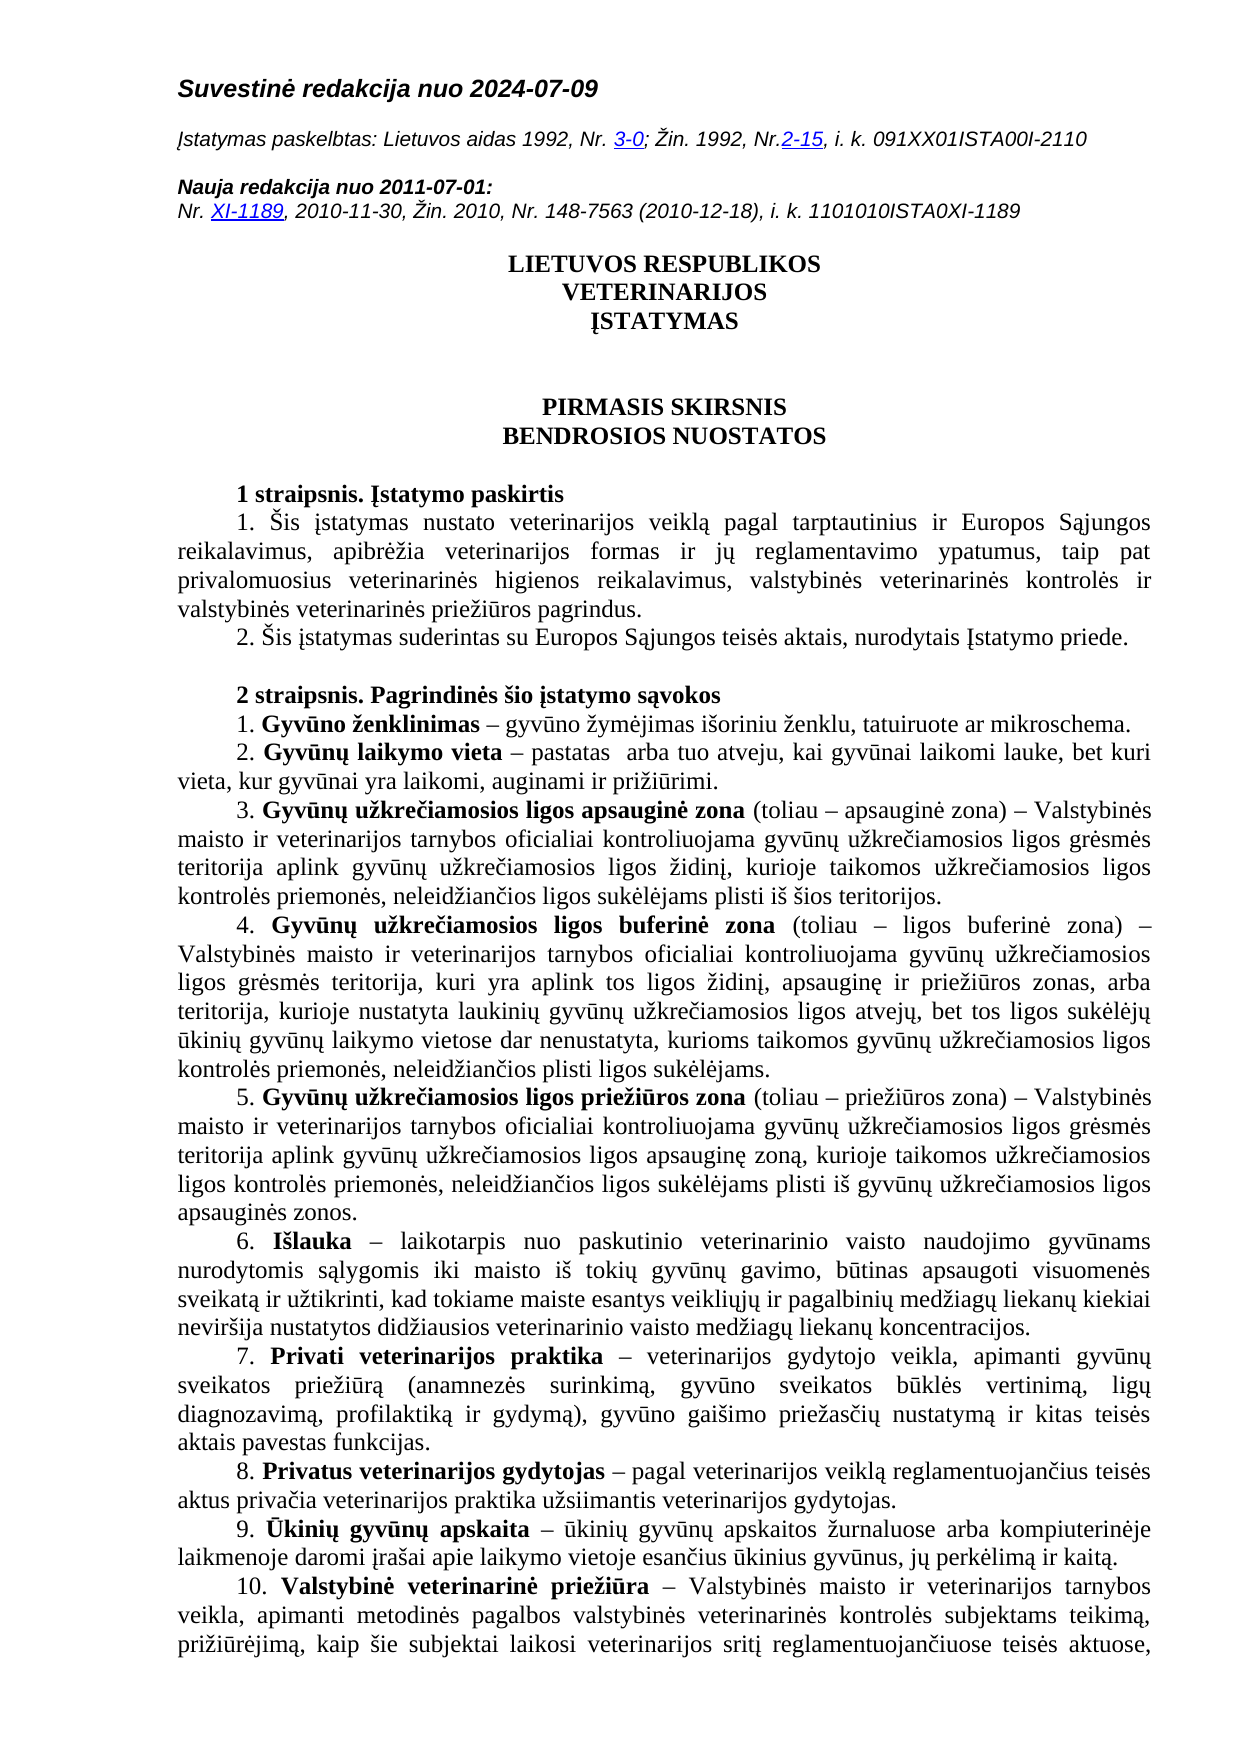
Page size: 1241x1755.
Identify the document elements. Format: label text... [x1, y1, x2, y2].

text Nr. XI-1189, 2010-11-30, Žin. 2010, Nr. 148-7563 (2010-12-18), i. k. 1101010ISTA0XI-1189 [177, 198, 1152, 222]
text 2 straipsnis. Pagrindinės šio įstatymo sąvokos [177, 680, 1152, 709]
text 7. Privati veterinarijos praktika – veterinarijos gydytojo veikla, apimanti gyvūnų sveikatos priežiūrą (anamnezės surinkimą, gyvūno sveikatos būklės vertinimą, ligų diagnozavimą, profilaktiką ir gydymą), gyvūno gaišimo priežasčių nustatymą ir kitas teisės aktais pavestas funkcijas. [177, 1341, 1152, 1456]
text 10. Valstybinė veterinarinė priežiūra – Valstybinės maisto ir veterinarijos tarnybos veikla, apimanti metodinės pagalbos valstybinės veterinarinės kontrolės subjektams teikimą, prižiūrėjimą, kaip šie subjektai laikosi veterinarijos sritį reglamentuojančiuose teisės aktuose, [177, 1571, 1152, 1657]
text BENDROSIOS NUOSTATOS [177, 421, 1152, 450]
text 3. Gyvūnų užkrečiamosios ligos apsauginė zona (toliau – apsauginė zona) – Valstybinės maisto ir veterinarijos tarnybos oficialiai kontroliuojama gyvūnų užkrečiamosios ligos grėsmės teritorija aplink gyvūnų užkrečiamosios ligos židinį, kurioje taikomos užkrečiamosios ligos kontrolės priemonės, neleidžiančios ligos sukėlėjams plisti iš šios teritorijos. [177, 795, 1152, 910]
text 5. Gyvūnų užkrečiamosios ligos priežiūros zona (toliau – priežiūros zona) – Valstybinės maisto ir veterinarijos tarnybos oficialiai kontroliuojama gyvūnų užkrečiamosios ligos grėsmės teritorija aplink gyvūnų užkrečiamosios ligos apsauginę zoną, kurioje taikomos užkrečiamosios ligos kontrolės priemonės, neleidžiančios ligos sukėlėjams plisti iš gyvūnų užkrečiamosios ligos apsauginės zonos. [177, 1082, 1152, 1226]
text 1. Gyvūno ženklinimas – gyvūno žymėjimas išoriniu ženklu, tatuiruote ar mikroschema. [177, 709, 1152, 737]
text PIRMASIS SKIRSNIS [177, 392, 1152, 421]
text 1. Šis įstatymas nustato veterinarijos veiklą pagal tarptautinius ir Europos Sąjungos reikalavimus, apibrėžia veterinarijos formas ir jų reglamentavimo ypatumus, taip pat privalomuosius veterinarinės higienos reikalavimus, valstybinės veterinarinės kontrolės ir valstybinės veterinarinės priežiūros pagrindus. [177, 507, 1152, 622]
text Nauja redakcija nuo 2011-07-01: [177, 174, 1152, 198]
text 2. Gyvūnų laikymo vieta – pastatas arba tuo atveju, kai gyvūnai laikomi lauke, bet kuri vieta, kur gyvūnai yra laikomi, auginami ir prižiūrimi. [177, 737, 1152, 795]
text Įstatymas paskelbtas: Lietuvos aidas 1992, Nr. 3-0; Žin. 1992, Nr.2-15, i. k. 091XX01ISTA00I-2110 [177, 127, 1152, 151]
text 6. Išlauka – laikotarpis nuo paskutinio veterinarinio vaisto naudojimo gyvūnams nurodytomis sąlygomis iki maisto iš tokių gyvūnų gavimo, būtinas apsaugoti visuomenės sveikatą ir užtikrinti, kad tokiame maiste esantys veikliųjų ir pagalbinių medžiagų liekanų kiekiai neviršija nustatytos didžiausios veterinarinio vaisto medžiagų liekanų koncentracijos. [177, 1226, 1152, 1341]
text 4. Gyvūnų užkrečiamosios ligos buferinė zona (toliau – ligos buferinė zona) – Valstybinės maisto ir veterinarijos tarnybos oficialiai kontroliuojama gyvūnų užkrečiamosios ligos grėsmės teritorija, kuri yra aplink tos ligos židinį, apsauginę ir priežiūros zonas, arba teritorija, kurioje nustatyta laukinių gyvūnų užkrečiamosios ligos atvejų, bet tos ligos sukėlėjų ūkinių gyvūnų laikymo vietose dar nenustatyta, kurioms taikomos gyvūnų užkrečiamosios ligos kontrolės priemonės, neleidžiančios plisti ligos sukėlėjams. [177, 910, 1152, 1082]
text 1 straipsnis. Įstatymo paskirtis [177, 479, 1152, 507]
text 2. Šis įstatymas suderintas su Europos Sąjungos teisės aktais, nurodytais Įstatymo priede. [177, 622, 1152, 651]
text LIETUVOS RESPUBLIKOS VETERINARIJOS ĮSTATYMAS [177, 249, 1152, 335]
text Suvestinė redakcija nuo 2024-07-09 [177, 74, 1152, 103]
text 9. Ūkinių gyvūnų apskaita – ūkinių gyvūnų apskaitos žurnaluose arba kompiuterinėje laikmenoje daromi įrašai apie laikymo vietoje esančius ūkinius gyvūnus, jų perkėlimą ir kaitą. [177, 1514, 1152, 1571]
text 8. Privatus veterinarijos gydytojas – pagal veterinarijos veiklą reglamentuojančius teisės aktus privačia veterinarijos praktika užsiimantis veterinarijos gydytojas. [177, 1456, 1152, 1514]
